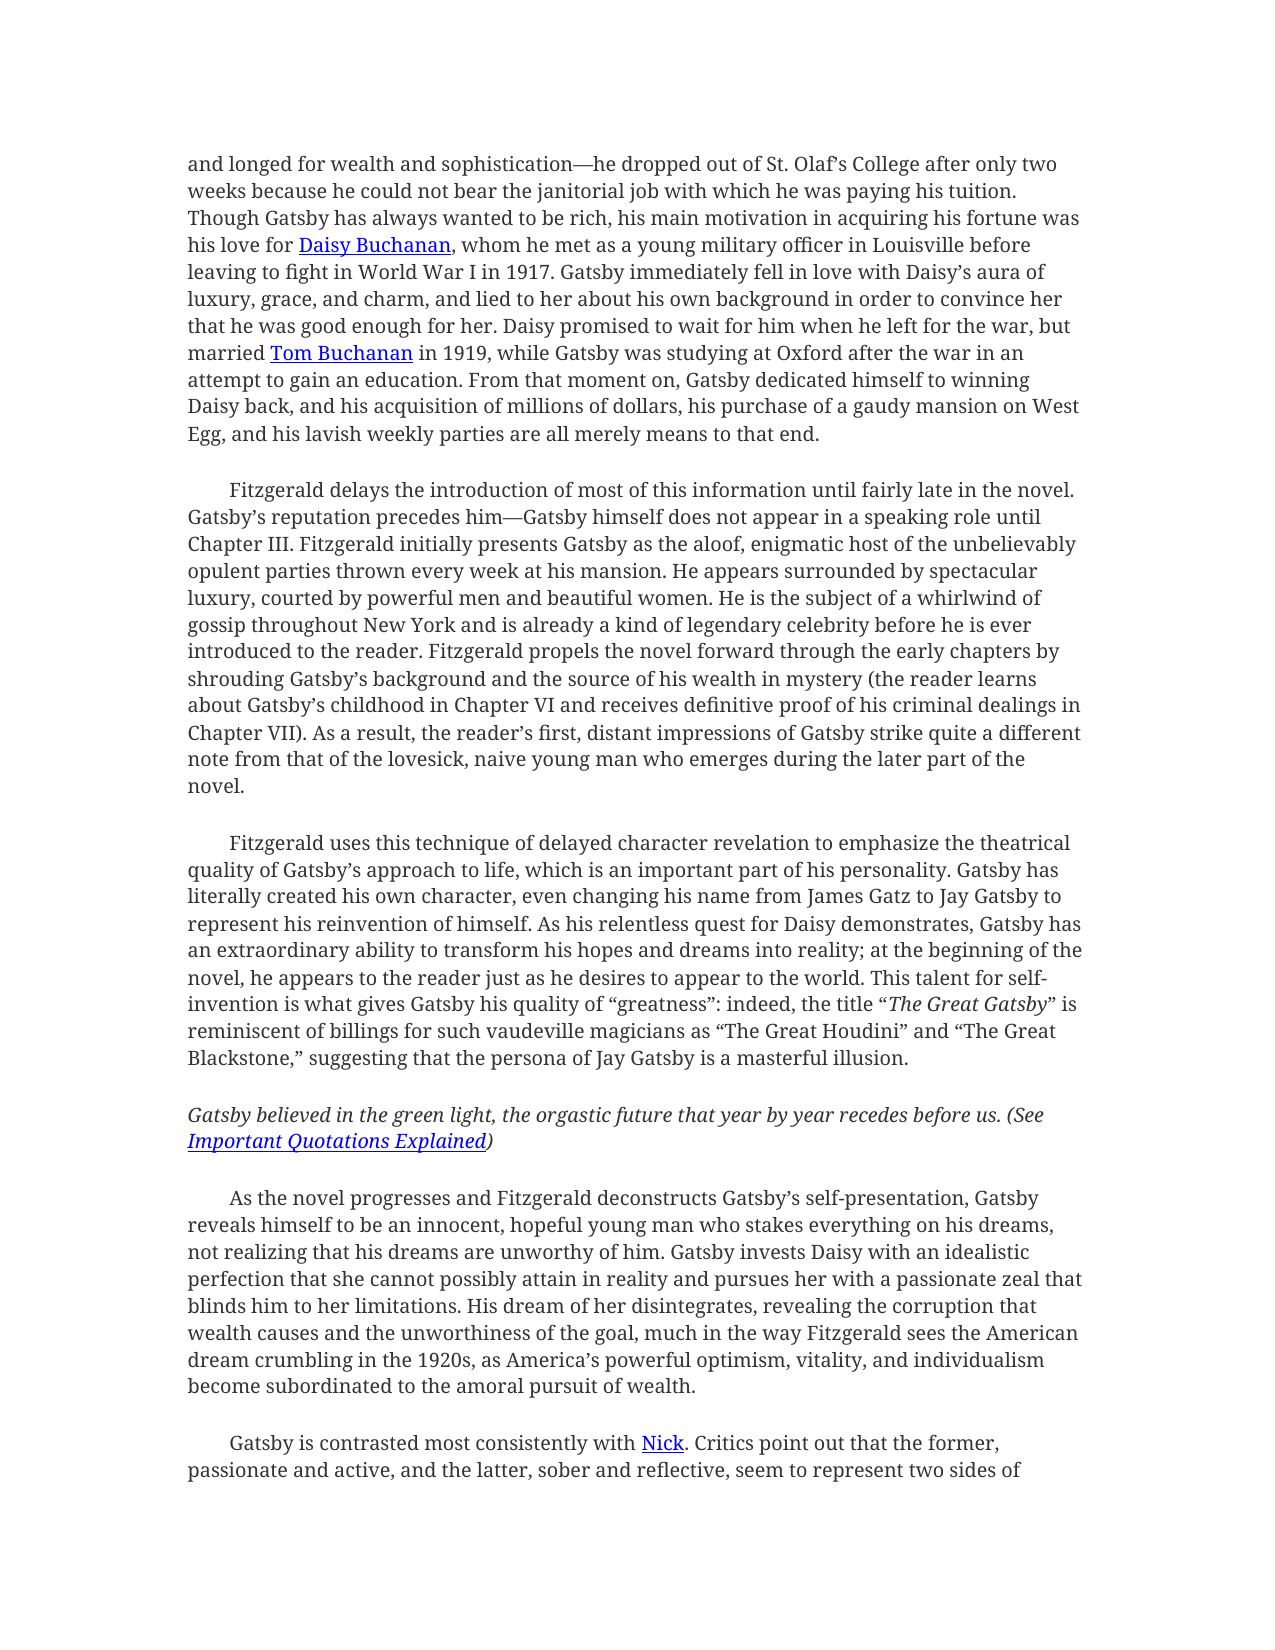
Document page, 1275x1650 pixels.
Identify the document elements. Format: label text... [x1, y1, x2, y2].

text Gatsby is contrasted most consistently with Nick. Critics point out that the former, passionate and active, and the latter, sober and reflective, seem to represent two sides of [187, 1429, 1087, 1483]
text As the novel progresses and Fitzgerald deconstructs Gatsby’s self-presentation, Gatsby reveals himself to be an innocent, hopeful young man who stakes everything on his dreams, not realizing that his dreams are unworthy of him. Gatsby invests Daisy with an idealistic perfection that she cannot possibly attain in reality and pursues her with a passionate zeal that blinds him to her limitations. His dream of her disintegrates, revealing the corruption that wealth causes and the unworthiness of the goal, much in the way Fitzgerald sees the American dream crumbling in the 1920s, as America’s powerful optimism, vitality, and individualism become subordinated to the amoral pursuit of wealth. [187, 1184, 1087, 1400]
text Gatsby believed in the green light, the orgastic future that year by year recedes before us. (See Important Quotations Explained) [187, 1101, 1087, 1155]
text and longed for wealth and sophistication—he dropped out of St. Olaf’s College after only two weeks because he could not bear the janitorial job with which he was paying his tuition. Though Gatsby has always wanted to be rich, his main motivation in acquiring his fortune was his love for Daisy Buchanan, whom he met as a young military officer in Louisville before leaving to fight in World War I in 1917. Gatsby immediately fell in love with Daisy’s aura of luxury, grace, and charm, and lied to her about his own background in order to convince her that he was good enough for her. Daisy promised to wait for him when he left for the war, but married Tom Buchanan in 1919, while Gatsby was studying at Oxford after the war in an attempt to gain an education. From that moment on, Gatsby dedicated himself to winning Daisy back, and his acquisition of millions of dollars, his purchase of a gaudy mansion on West Egg, and his lavish weekly parties are all merely means to that end. [187, 150, 1087, 447]
text Fitzgerald delays the introduction of most of this information until fairly late in the novel. Gatsby’s reputation precedes him—Gatsby himself does not appear in a speaking role until Chapter III. Fitzgerald initially presents Gatsby as the aloof, enigmatic host of the unbelievably opulent parties thrown every week at his mansion. He appears surrounded by spectacular luxury, courted by powerful men and beautiful women. He is the subject of a whirlwind of gossip throughout New York and is already a kind of legendary celebrity before he is ever introduced to the reader. Fitzgerald propels the novel forward through the early chapters by shrouding Gatsby’s background and the source of his wealth in mystery (the reader learns about Gatsby’s childhood in Chapter VI and receives definitive proof of his criminal dealings in Chapter VII). As a result, the reader’s first, distant impressions of Gatsby strike quite a different note from that of the lovesick, naive young man who emerges during the later part of the novel. [187, 476, 1087, 800]
text Fitzgerald uses this technique of delayed character revelation to emphasize the theatrical quality of Gatsby’s approach to life, which is an important part of his personality. Gatsby has literally created his own character, even changing his name from James Gatz to Jay Gatsby to represent his reinvention of himself. As his relentless quest for Daisy demonstrates, Gatsby has an extraordinary ability to transform his hopes and dreams into reality; at the beginning of the novel, he appears to the reader just as he desires to appear to the world. This talent for self-invention is what gives Gatsby his quality of “greatness”: indeed, the title “The Great Gatsby” is reminiscent of billings for such vaudeville magicians as “The Great Houdini” and “The Great Blackstone,” suggesting that the persona of Jay Gatsby is a masterful illusion. [187, 829, 1087, 1072]
